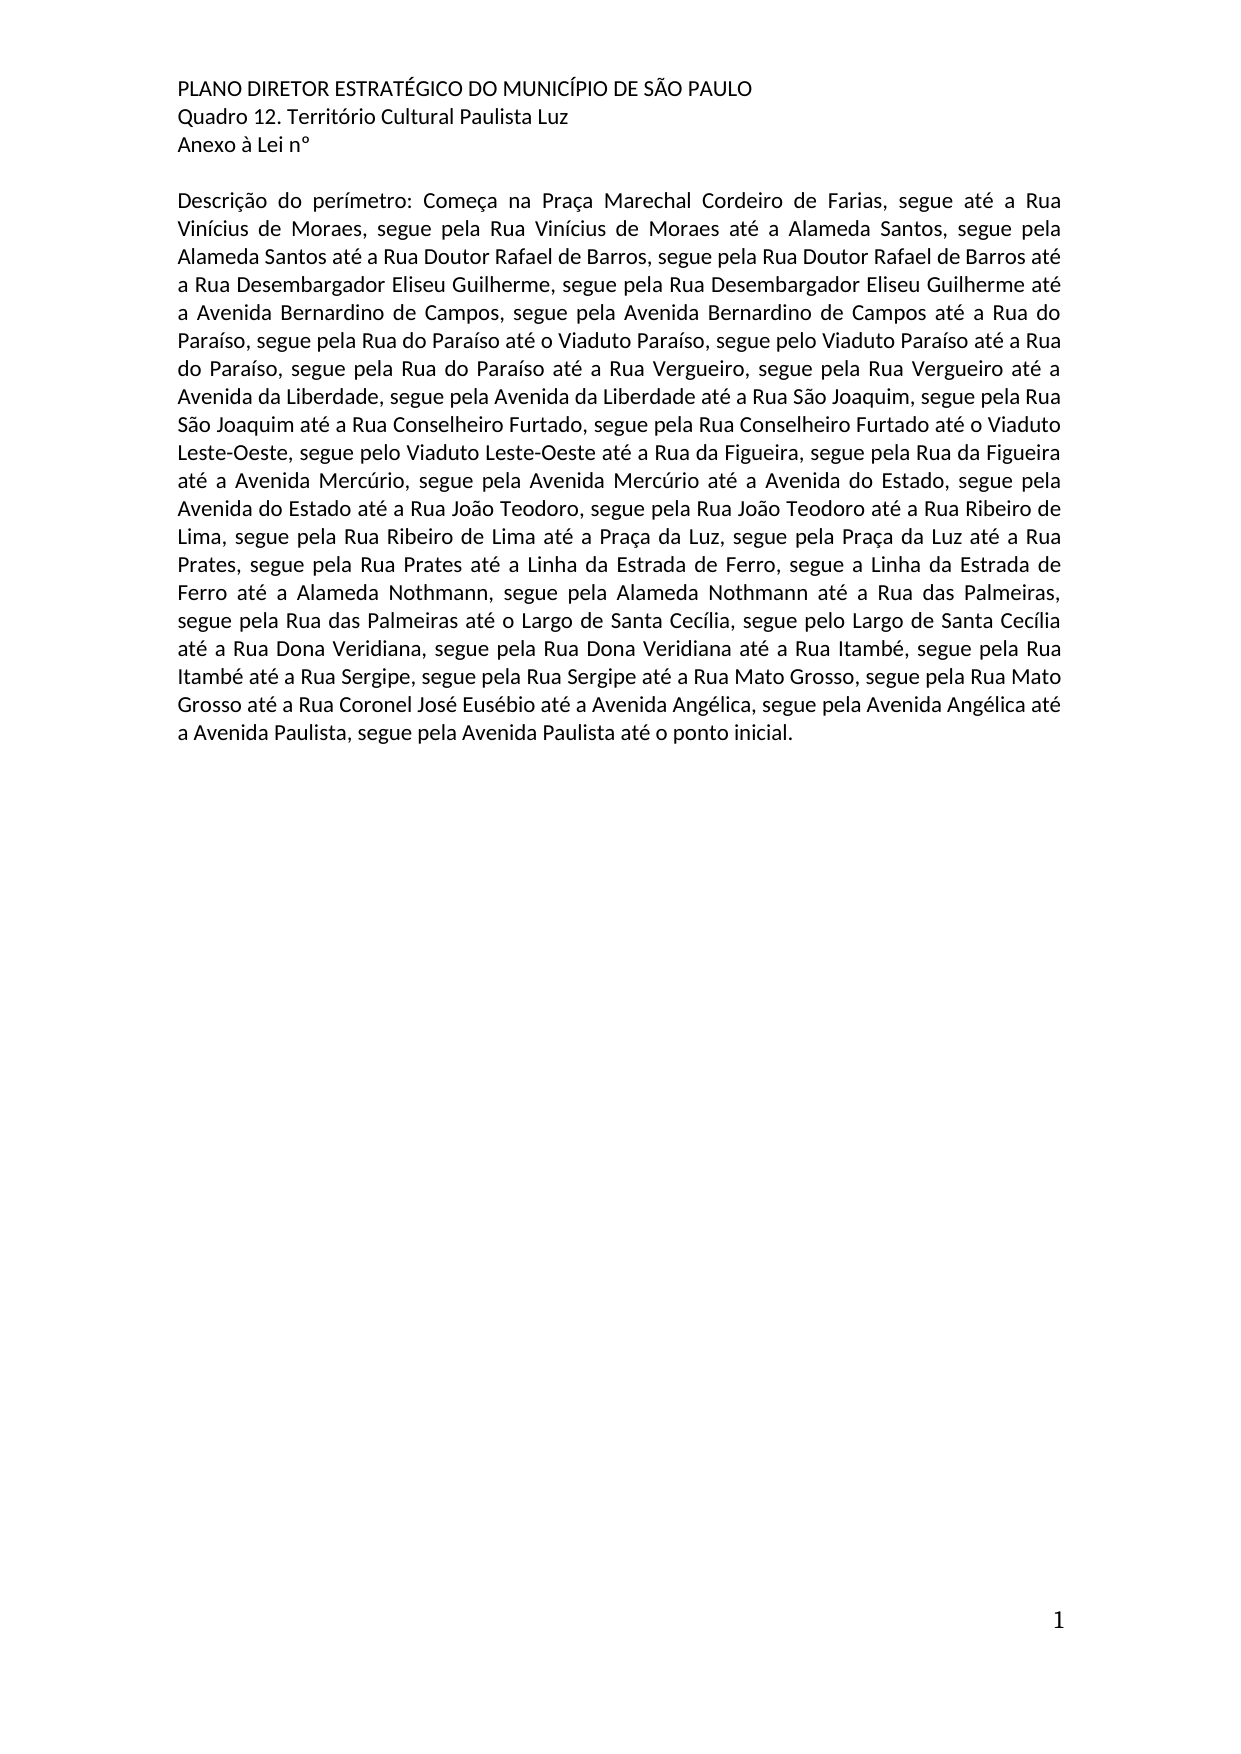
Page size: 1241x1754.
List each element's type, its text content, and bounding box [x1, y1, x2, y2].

text Descrição do perímetro: Começa na Praça Marechal Cordeiro de Farias, segue até a Rua Vinícius de Moraes, segue pela Rua Vinícius de Moraes até a Alameda Santos, segue pela Alameda Santos até a Rua Doutor Rafael de Barros, segue pela Rua Doutor Rafael de Barros até a Rua Desembargador Eliseu Guilherme, segue pela Rua Desembargador Eliseu Guilherme até a Avenida Bernardino de Campos, segue pela Avenida Bernardino de Campos até a Rua do Paraíso, segue pela Rua do Paraíso até o Viaduto Paraíso, segue pelo Viaduto Paraíso até a Rua do Paraíso, segue pela Rua do Paraíso até a Rua Vergueiro, segue pela Rua Vergueiro até a Avenida da Liberdade, segue pela Avenida da Liberdade até a Rua São Joaquim, segue pela Rua São Joaquim até a Rua Conselheiro Furtado, segue pela Rua Conselheiro Furtado até o Viaduto Leste-Oeste, segue pelo Viaduto Leste-Oeste até a Rua da Figueira, segue pela Rua da Figueira até a Avenida Mercúrio, segue pela Avenida Mercúrio até a Avenida do Estado, segue pela Avenida do Estado até a Rua João Teodoro, segue pela Rua João Teodoro até a Rua Ribeiro de Lima, segue pela Rua Ribeiro de Lima até a Praça da Luz, segue pela Praça da Luz até a Rua Prates, segue pela Rua Prates até a Linha da Estrada de Ferro, segue a Linha da Estrada de Ferro até a Alameda Nothmann, segue pela Alameda Nothmann até a Rua das Palmeiras, segue pela Rua das Palmeiras até o Largo de Santa Cecília, segue pelo Largo de Santa Cecília até a Rua Dona Veridiana, segue pela Rua Dona Veridiana até a Rua Itambé, segue pela Rua Itambé até a Rua Sergipe, segue pela Rua Sergipe até a Rua Mato Grosso, segue pela Rua Mato Grosso até a Rua Coronel José Eusébio até a Avenida Angélica, segue pela Avenida Angélica até a Avenida Paulista, segue pela Avenida Paulista até o ponto inicial. [177, 186, 1063, 746]
text Anexo à Lei nº [177, 130, 1063, 158]
text PLANO DIRETOR ESTRATÉGICO DO MUNICÍPIO DE SÃO PAULO [177, 74, 1063, 102]
text Quadro 12. Território Cultural Paulista Luz [177, 102, 1063, 130]
